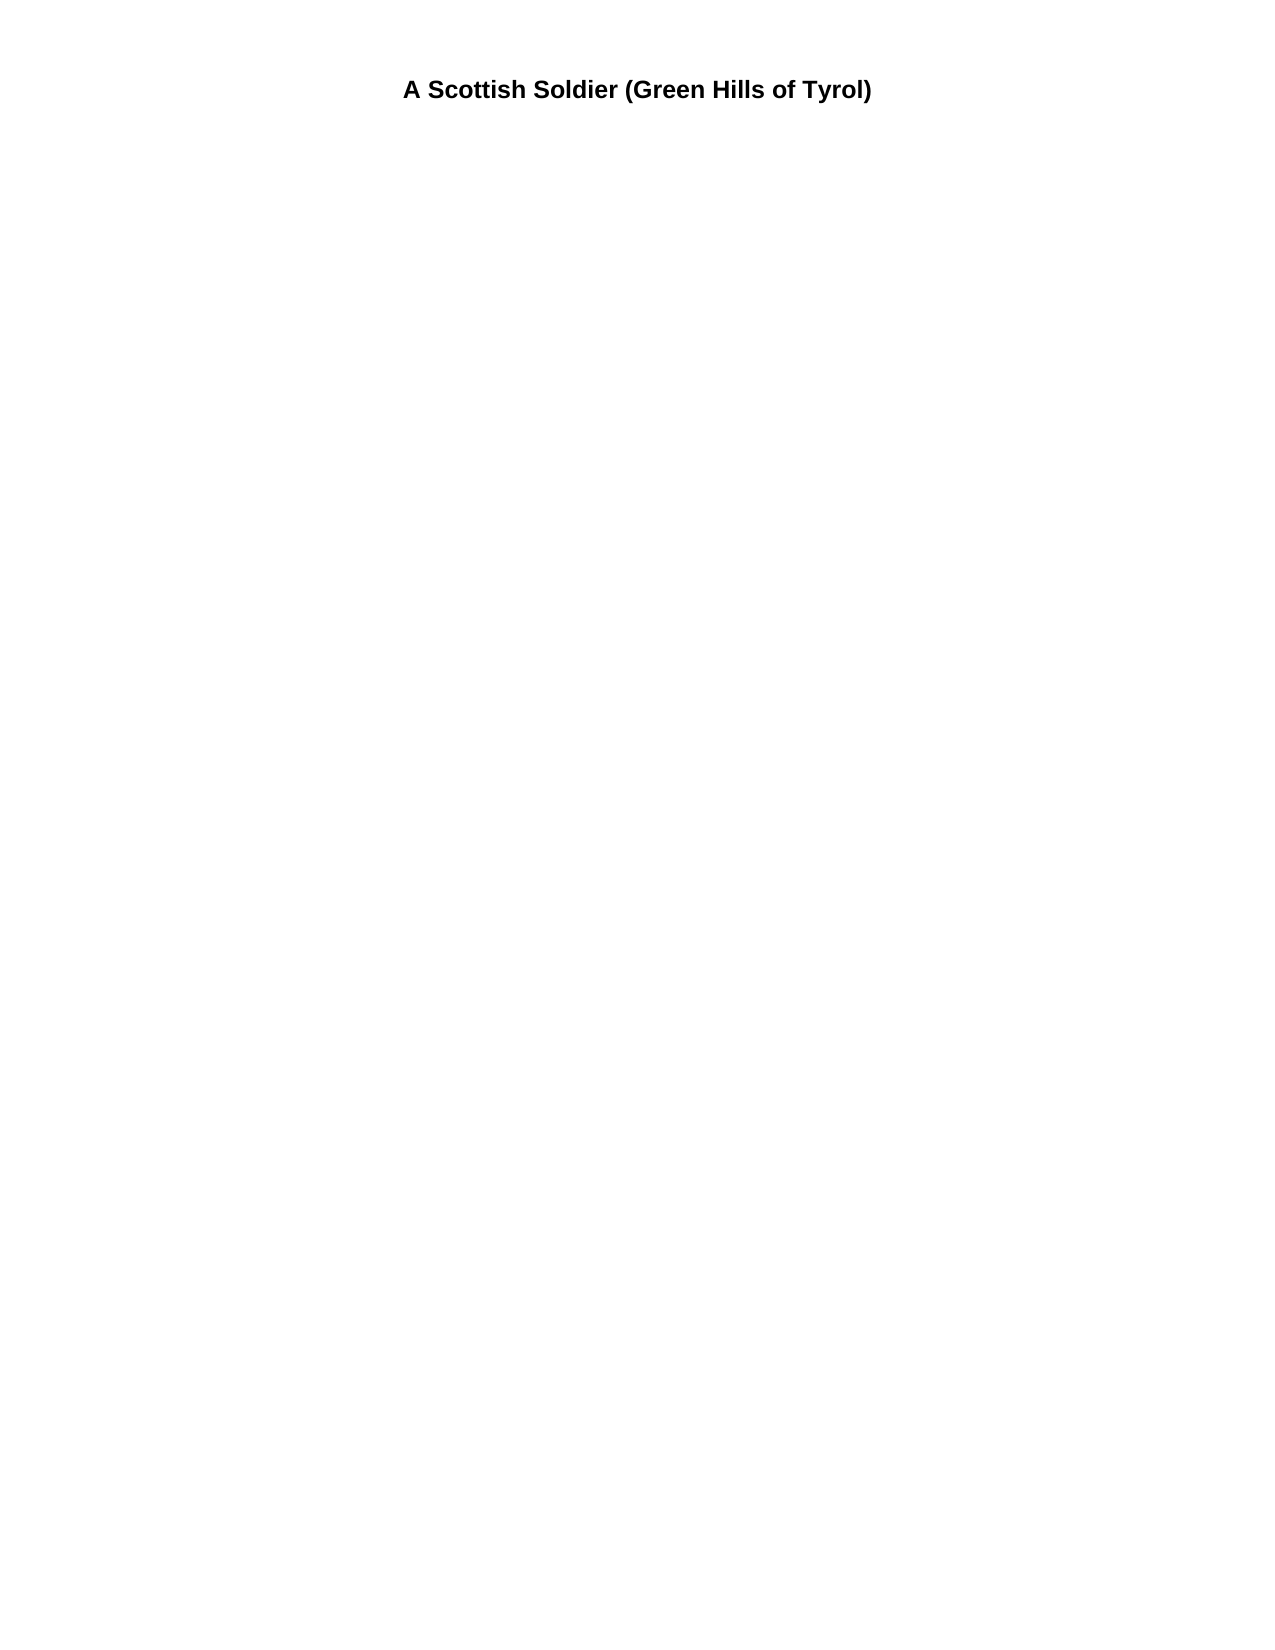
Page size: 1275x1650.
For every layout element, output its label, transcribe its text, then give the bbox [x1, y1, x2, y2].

text A Scottish Soldier (Green Hills of Tyrol) [75, 75, 1200, 104]
